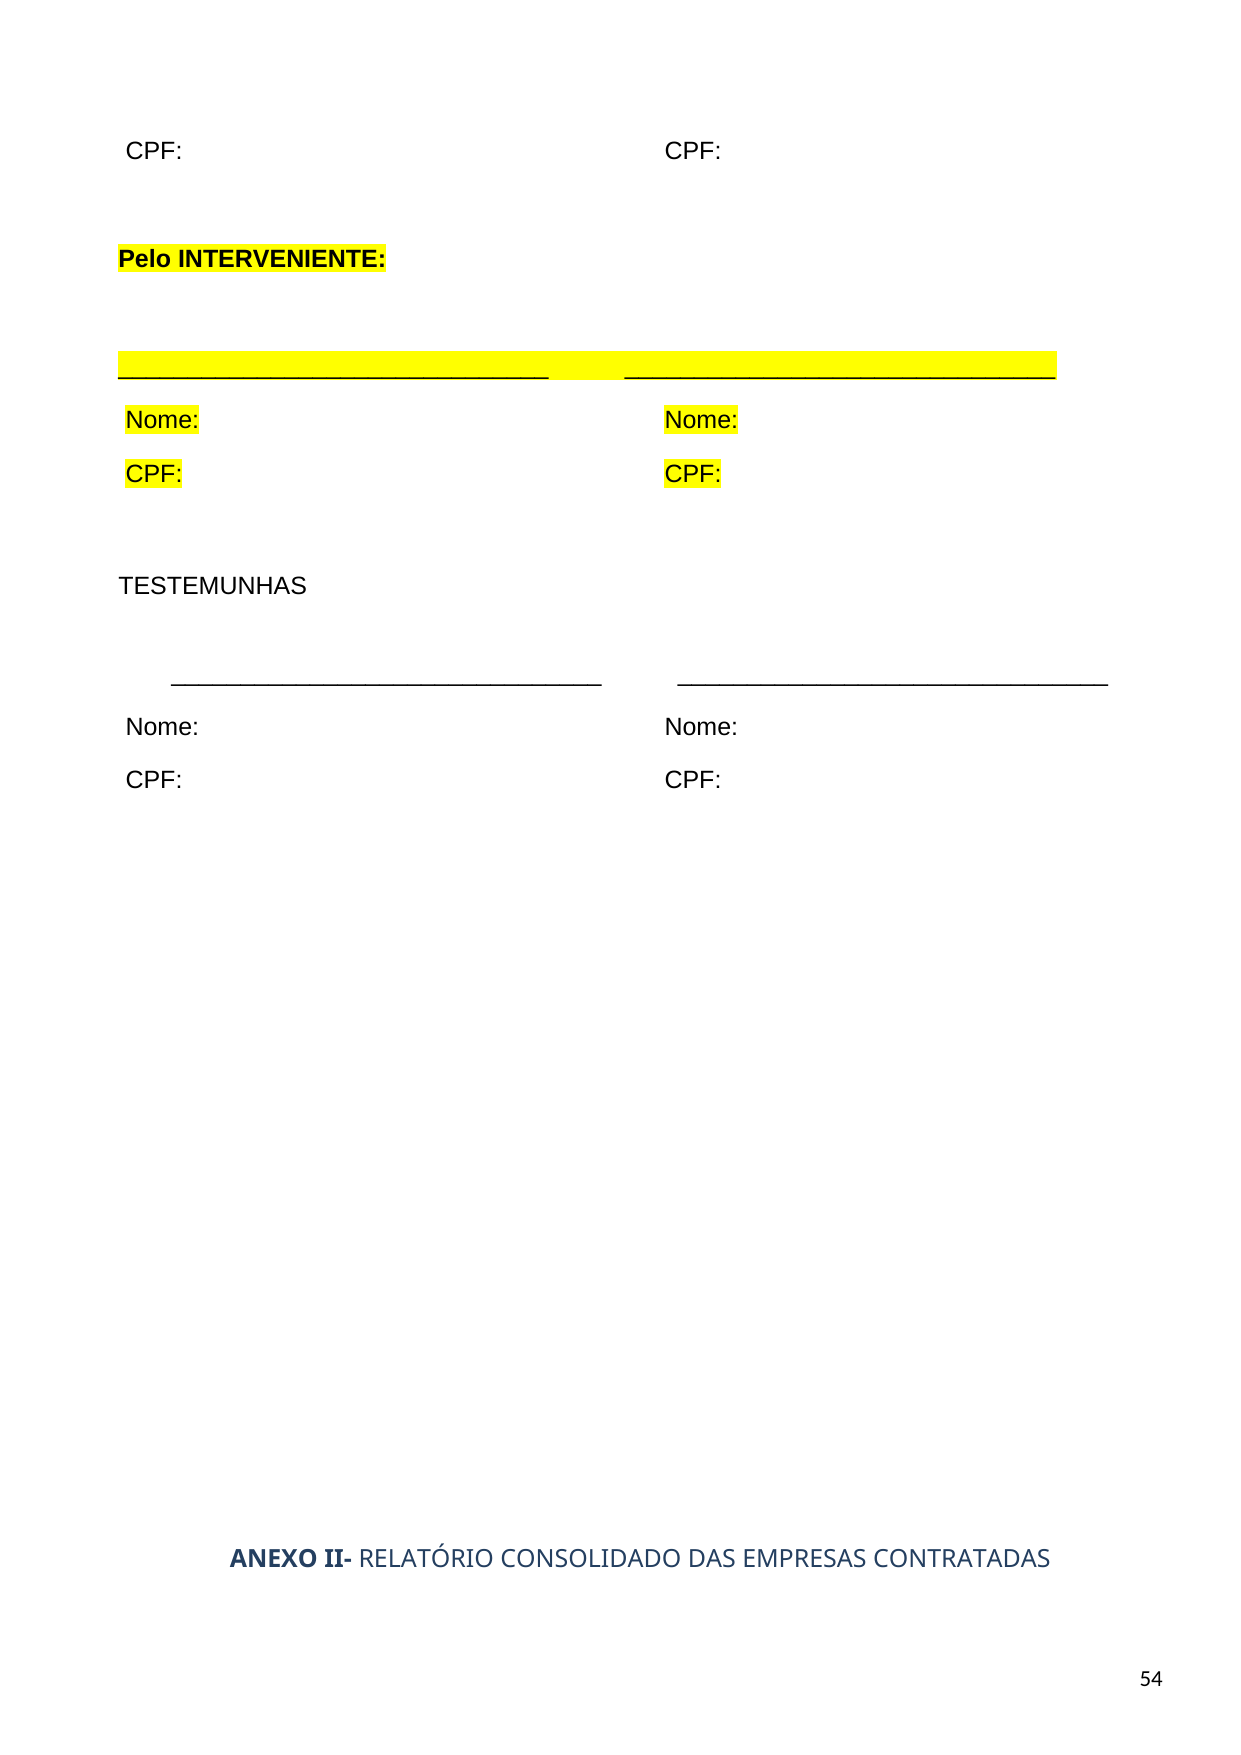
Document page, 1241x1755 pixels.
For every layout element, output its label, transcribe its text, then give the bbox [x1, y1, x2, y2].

table_cell CPF: [118, 136, 568, 190]
table_header [569, 405, 657, 459]
table_cell [569, 136, 657, 190]
table_cell CPF: [657, 136, 1107, 190]
text _______________________________ _______________________________ [118, 658, 1162, 686]
table_cell [569, 765, 657, 819]
table_header Nome: [657, 712, 1107, 765]
table_cell CPF: [657, 459, 1107, 513]
text Pelo INTERVENIENTE: [118, 243, 1162, 272]
table_cell CPF: [657, 765, 1107, 819]
table_cell CPF: [118, 459, 568, 513]
table_header Nome: [118, 712, 568, 765]
subtitle ANEXO II- RELATÓRIO CONSOLIDADO DAS EMPRESAS CONTRATADAS [118, 1541, 1162, 1575]
text _______________________________ _______________________________ [118, 351, 1162, 380]
table_header Nome: [118, 405, 568, 459]
subtitle TESTEMUNHAS [118, 571, 1162, 599]
table_cell CPF: [118, 765, 568, 819]
table_cell [569, 459, 657, 513]
table_header Nome: [657, 405, 1107, 459]
table_header [569, 712, 657, 765]
